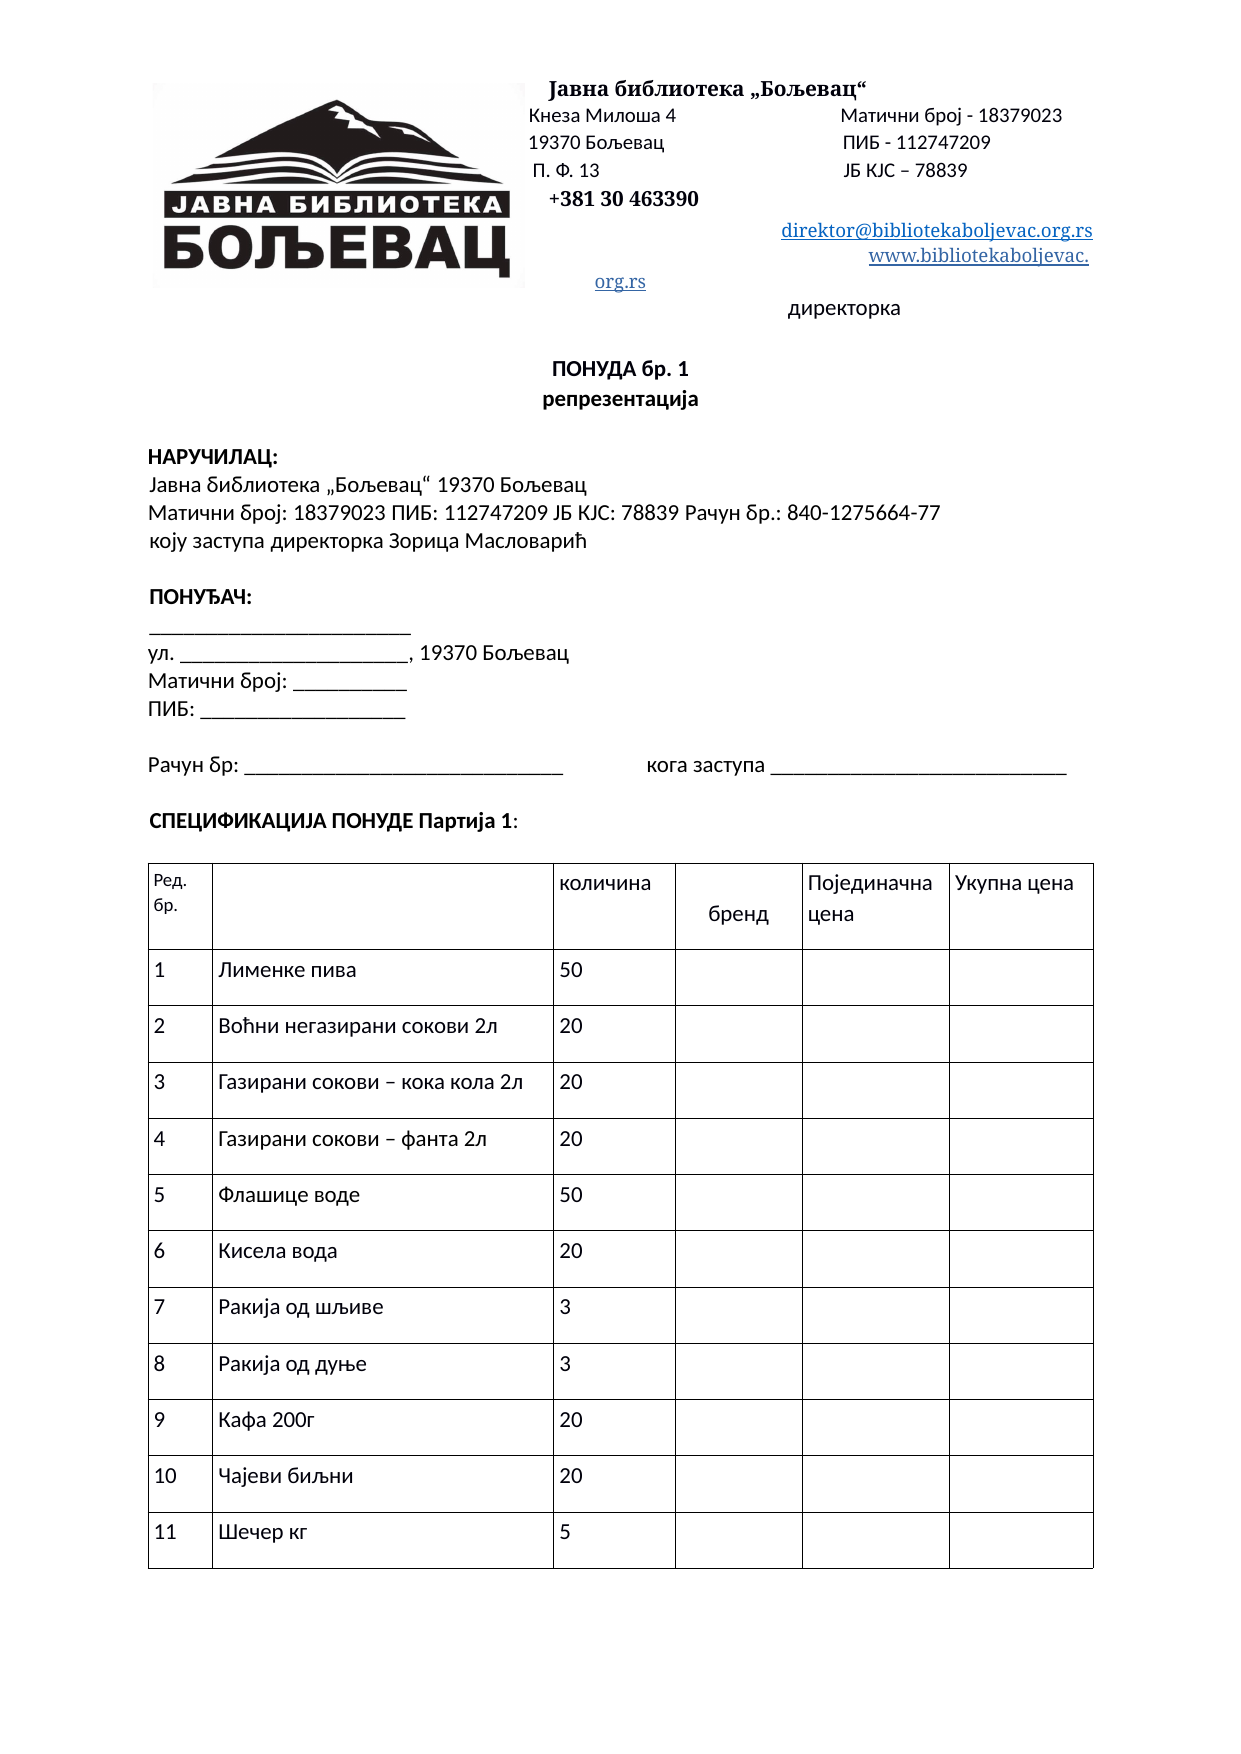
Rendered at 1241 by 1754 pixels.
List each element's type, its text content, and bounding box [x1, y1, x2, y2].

table_cell [803, 1006, 949, 1062]
table_cell 3 [149, 1063, 212, 1118]
table_cell 10 [149, 1456, 212, 1512]
table_cell 20 [554, 1231, 675, 1287]
table_cell [803, 950, 949, 1005]
table_cell [950, 1288, 1093, 1343]
table_cell [676, 1513, 802, 1568]
table_cell 11 [149, 1513, 212, 1568]
table_header Ред. бр. [149, 864, 212, 949]
table_header [213, 864, 553, 949]
text ул. ____________________, 19370 Бољевац [148, 638, 1097, 667]
table_header количина [554, 864, 675, 949]
table_header Појединачна цена [803, 864, 949, 949]
text Јавна библиотека „Бољевац“ 19370 Бољевац [82, 470, 1159, 498]
table_cell [950, 1344, 1093, 1399]
table_cell Флашице воде [213, 1175, 553, 1230]
table_cell 2 [149, 1006, 212, 1062]
table_cell Воћни негазирани сокови 2л [213, 1006, 553, 1062]
table_cell Кафа 200г [213, 1400, 553, 1455]
table_cell 50 [554, 1175, 675, 1230]
text СПЕЦИФИКАЦИЈА ПОНУДЕ Партија 1: [82, 807, 1159, 835]
table_cell [676, 1006, 802, 1062]
table_cell 20 [554, 1119, 675, 1174]
table_cell [803, 1456, 949, 1512]
table_cell 5 [149, 1175, 212, 1230]
table_cell [676, 1231, 802, 1287]
text ПОНУЂАЧ: [82, 582, 1159, 611]
table_cell 3 [554, 1344, 675, 1399]
table_cell 1 [149, 950, 212, 1005]
table_cell [676, 1288, 802, 1343]
table_cell [803, 1119, 949, 1174]
table_cell Кисела вода [213, 1231, 553, 1287]
table_cell [803, 1513, 949, 1568]
table_cell [803, 1344, 949, 1399]
table_cell [950, 1231, 1093, 1287]
table_cell Лименке пива [213, 950, 553, 1005]
table_cell 8 [149, 1344, 212, 1399]
table_cell [950, 1175, 1093, 1230]
text НАРУЧИЛАЦ: [82, 442, 1159, 470]
table_cell [676, 1456, 802, 1512]
table_cell [676, 1400, 802, 1455]
table_header бренд [676, 864, 802, 949]
table_cell 4 [149, 1119, 212, 1174]
table_cell 9 [149, 1400, 212, 1455]
table_cell 5 [554, 1513, 675, 1568]
table_cell [676, 1119, 802, 1174]
table_cell [950, 1063, 1093, 1118]
text коју заступа директорка Зорица Масловарић [82, 526, 1159, 554]
table_cell [803, 1063, 949, 1118]
table_cell 20 [554, 1006, 675, 1062]
table_cell [803, 1175, 949, 1230]
text ПИБ: __________________ [148, 694, 1097, 723]
text Матични број: 18379023 ПИБ: 112747209 ЈБ КЈС: 78839 Рачун бр.: 840-1275664-77 [148, 498, 1097, 526]
table_cell [950, 950, 1093, 1005]
table_cell 20 [554, 1063, 675, 1118]
table_cell [676, 950, 802, 1005]
table_cell 7 [149, 1288, 212, 1343]
table_cell 20 [554, 1400, 675, 1455]
table_cell 6 [149, 1231, 212, 1287]
table_cell Ракија од дуње [213, 1344, 553, 1399]
table_cell [950, 1400, 1093, 1455]
table_cell [950, 1119, 1093, 1174]
table_cell Чајеви биљни [213, 1456, 553, 1512]
table_cell Ракија од шљиве [213, 1288, 553, 1343]
table_cell [676, 1063, 802, 1118]
table_header Укупна цена [950, 864, 1093, 949]
table_cell [676, 1175, 802, 1230]
table_cell 20 [554, 1456, 675, 1512]
text директорка [221, 293, 1089, 322]
table_cell 50 [554, 950, 675, 1005]
table_cell [803, 1400, 949, 1455]
text репрезентација [82, 384, 1159, 412]
table_cell Шечер кг [213, 1513, 553, 1568]
table_cell 3 [554, 1288, 675, 1343]
table_cell [950, 1456, 1093, 1512]
text ПОНУДА бр. 1 [82, 354, 1159, 382]
table_cell Газирани сокови – кока кола 2л [213, 1063, 553, 1118]
picture [152, 83, 525, 288]
table_cell [676, 1344, 802, 1399]
table_cell [950, 1513, 1093, 1568]
table_cell Газирани сокови – фанта 2л [213, 1119, 553, 1174]
table_cell [803, 1231, 949, 1287]
table_cell [803, 1288, 949, 1343]
text _______________________ [82, 611, 1159, 638]
text Матични број: __________ [148, 667, 1097, 694]
table_cell [950, 1006, 1093, 1062]
text Рачун бр: ____________________________ кога заступа __________________________ [148, 751, 1097, 779]
